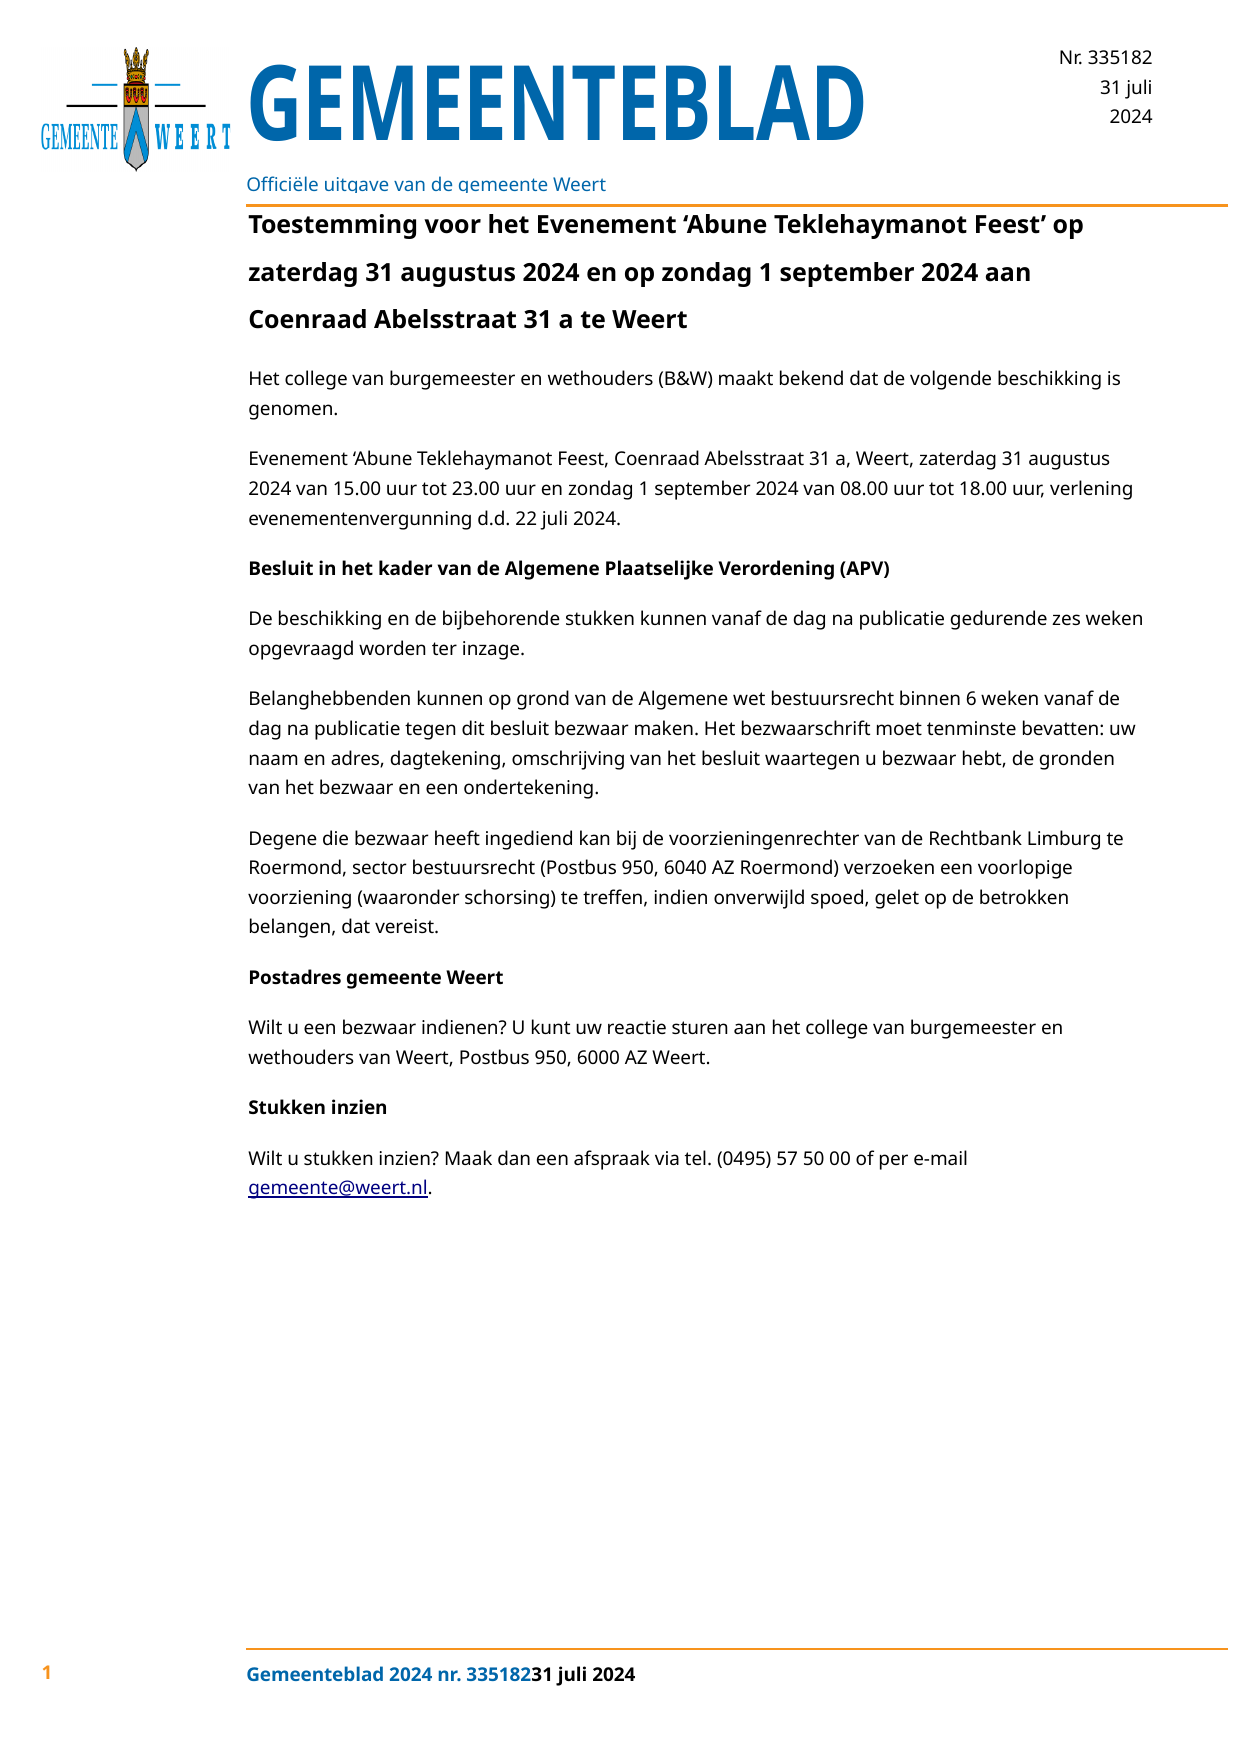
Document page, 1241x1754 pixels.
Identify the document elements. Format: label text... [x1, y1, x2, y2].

text Postadres gemeente Weert [248, 964, 1152, 989]
text Belanghebbenden kunnen op grond van de Algemene wet bestuursrecht binnen 6 weken vanaf de dag na publicatie tegen dit besluit bezwaar maken. Het bezwaarschrift moet tenminste bevatten: uw naam en adres, dagtekening, omschrijving van het besluit waartegen u bezwaar hebt, de gronden van het bezwaar en een ondertekening. [248, 686, 1152, 800]
text Wilt u een bezwaar indienen? U kunt uw reactie sturen aan het college van burgemeester en wethouders van Weert, Postbus 950, 6000 AZ Weert. [248, 1014, 1152, 1069]
text Toestemming voor het Evenement ‘Abune Teklehaymanot Feest’ op zaterdag 31 augustus 2024 en op zondag 1 september 2024 aan Coenraad Abelsstraat 31 a te Weert [248, 207, 1152, 336]
text De beschikking en de bijbehorende stukken kunnen vanaf de dag na publicatie gedurende zes weken opgevraagd worden ter inzage. [248, 606, 1152, 661]
text Degene die bezwaar heeft ingediend kan bij de voorzieningenrechter van de Rechtbank Limburg te Roermond, sector bestuursrecht (Postbus 950, 6040 AZ Roermond) verzoeken een voorlopige voorziening (waaronder schorsing) te treffen, indien onverwijld spoed, gelet op de betrokken belangen, dat vereist. [248, 825, 1152, 939]
text Stukken inzien [248, 1094, 1152, 1120]
text Het college van burgemeester en wethouders (B&W) maakt bekend dat de volgende beschikking is genomen. [248, 366, 1152, 421]
picture [41, 47, 231, 172]
text Evenement ‘Abune Teklehaymanot Feest, Coenraad Abelsstraat 31 a, Weert, zaterdag 31 augustus 2024 van 15.00 uur tot 23.00 uur en zondag 1 september 2024 van 08.00 uur tot 18.00 uur, verlening evenementenvergunning d.d. 22 juli 2024. [248, 446, 1152, 530]
text Wilt u stukken inzien? Maak dan een afspraak via tel. (0495) 57 50 00 of per e-mail gemeente@weert.nl. [248, 1145, 1152, 1200]
text Besluit in het kader van de Algemene Plaatselijke Verordening (APV) [248, 555, 1152, 581]
